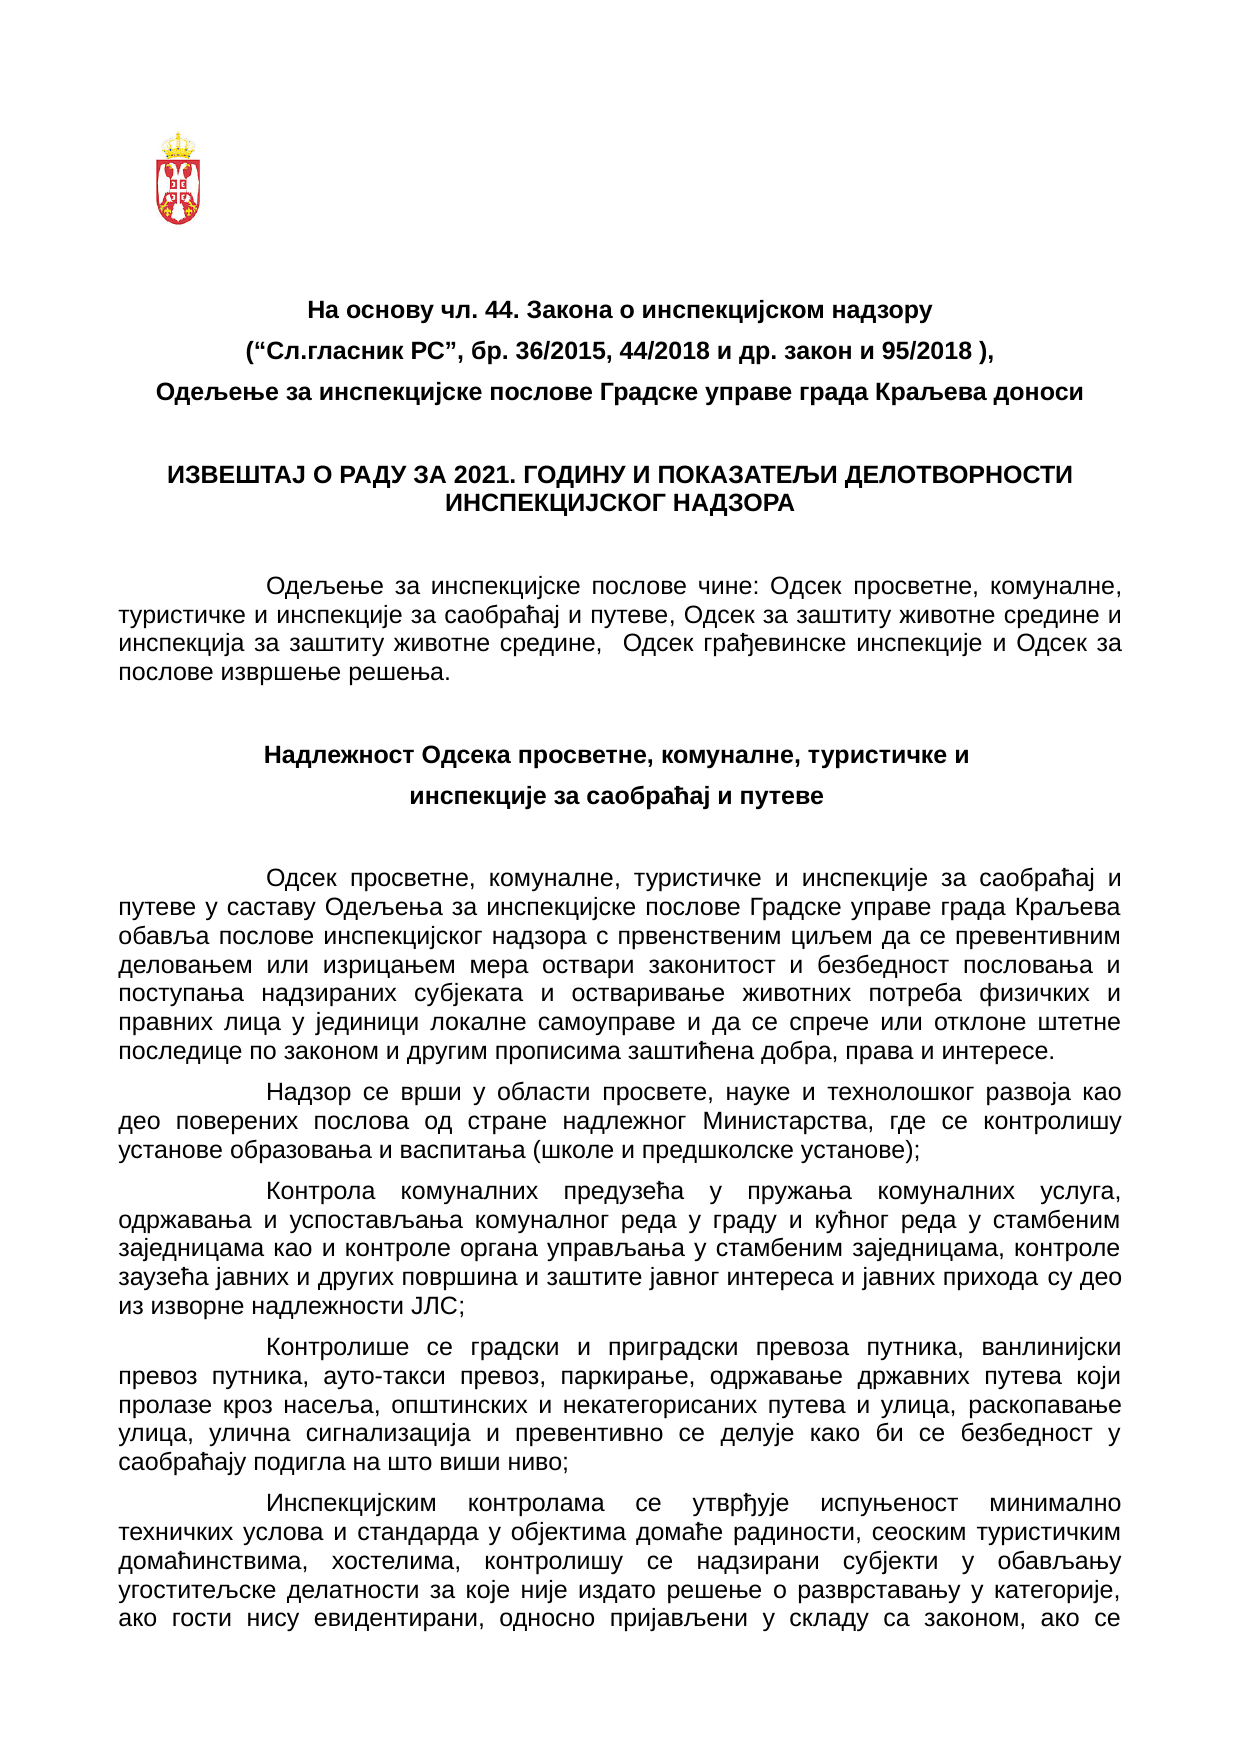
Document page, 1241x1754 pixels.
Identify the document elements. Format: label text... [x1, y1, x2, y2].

text ИЗВЕШТАЈ О РАДУ ЗА 2021. ГОДИНУ И ПОКАЗАТЕЉИ ДЕЛОТВОРНОСТИ ИНСПЕКЦИЈСКОГ НАДЗОРА [118, 460, 1122, 517]
text (“Сл.гласник РС”, бр. 36/2015, 44/2018 и др. закон и 95/2018 ), [118, 336, 1122, 365]
text Контролише се градски и приградски превоза путника, ванлинијски превоз путника, ауто-такси превоз, паркирање, одржавање државних путева који пролазе кроз насеља, општинских и некатегорисаних путева и улица, раскопавање улица, улична сигнализација и превентивно се делује како би се безбедност у саобраћају подигла на што виши ниво; [118, 1332, 1122, 1476]
text инспекције за саобраћај и путеве [118, 781, 1122, 810]
picture [134, 127, 222, 230]
text Одсек просветне, комуналне, туристичке и инспекције за саобраћај и путеве у саставу Одељења за инспекцијске послове Градске управе града Краљева обавља послове инспекцијског надзора с првенственим циљем да се превентивним деловањем или изрицањем мера оствари законитост и безбедност пословања и поступања надзираних субјеката и остваривање животних потреба физичких и правних лица у јединици локалне самоуправе и да се спрече или отклоне штетне последице по законом и другим прописима заштићена добра, права и интересе. [118, 863, 1122, 1065]
text Контрола комуналних предузећа у пружања комуналних услуга, одржавања и успостављања комуналног реда у граду и кућног реда у стамбеним заједницама као и контроле органа управљања у стамбеним заједницама, контроле заузећа јавних и других површина и заштите јавног интереса и јавних прихода су део из изворне надлежности ЈЛС; [118, 1176, 1122, 1320]
text Одељење за инспекцијске послове чине: Oдсек просветне, комуналне, туристичке и инспекције за саобраћај и путеве, Одсек за заштиту животне средине и инспекција за заштиту животне средине, Одсек грађевинске инспекције и Одсек за послове извршење решења. [118, 571, 1122, 686]
text Одељење за инспекцијске послове Градске управе града Краљева доноси [118, 377, 1122, 406]
text Надлежност Oдсека просветне, комуналне, туристичке и [118, 740, 1122, 768]
text На основу чл. 44. Закона о инспекцијском надзору [118, 295, 1122, 323]
text Инспекцијским контролама се утврђује испуњеност минимално техничких услова и стандарда у објектима домаће радиности, сеоским туристичким домаћинствима, хостелима, контролишу се надзирани субјекти у обављању угоститељске делатности за које није издато решење о разврставању у категорије, ако гости нису евидентирани, односно пријављени у складу са законом, ако се [118, 1488, 1122, 1632]
text Надзор се врши у области просвете, науке и технолошког развоја као део поверених послова од стране надлежног Министарства, где се контролишу установе образовања и васпитања (школе и предшколске установе); [118, 1077, 1122, 1163]
